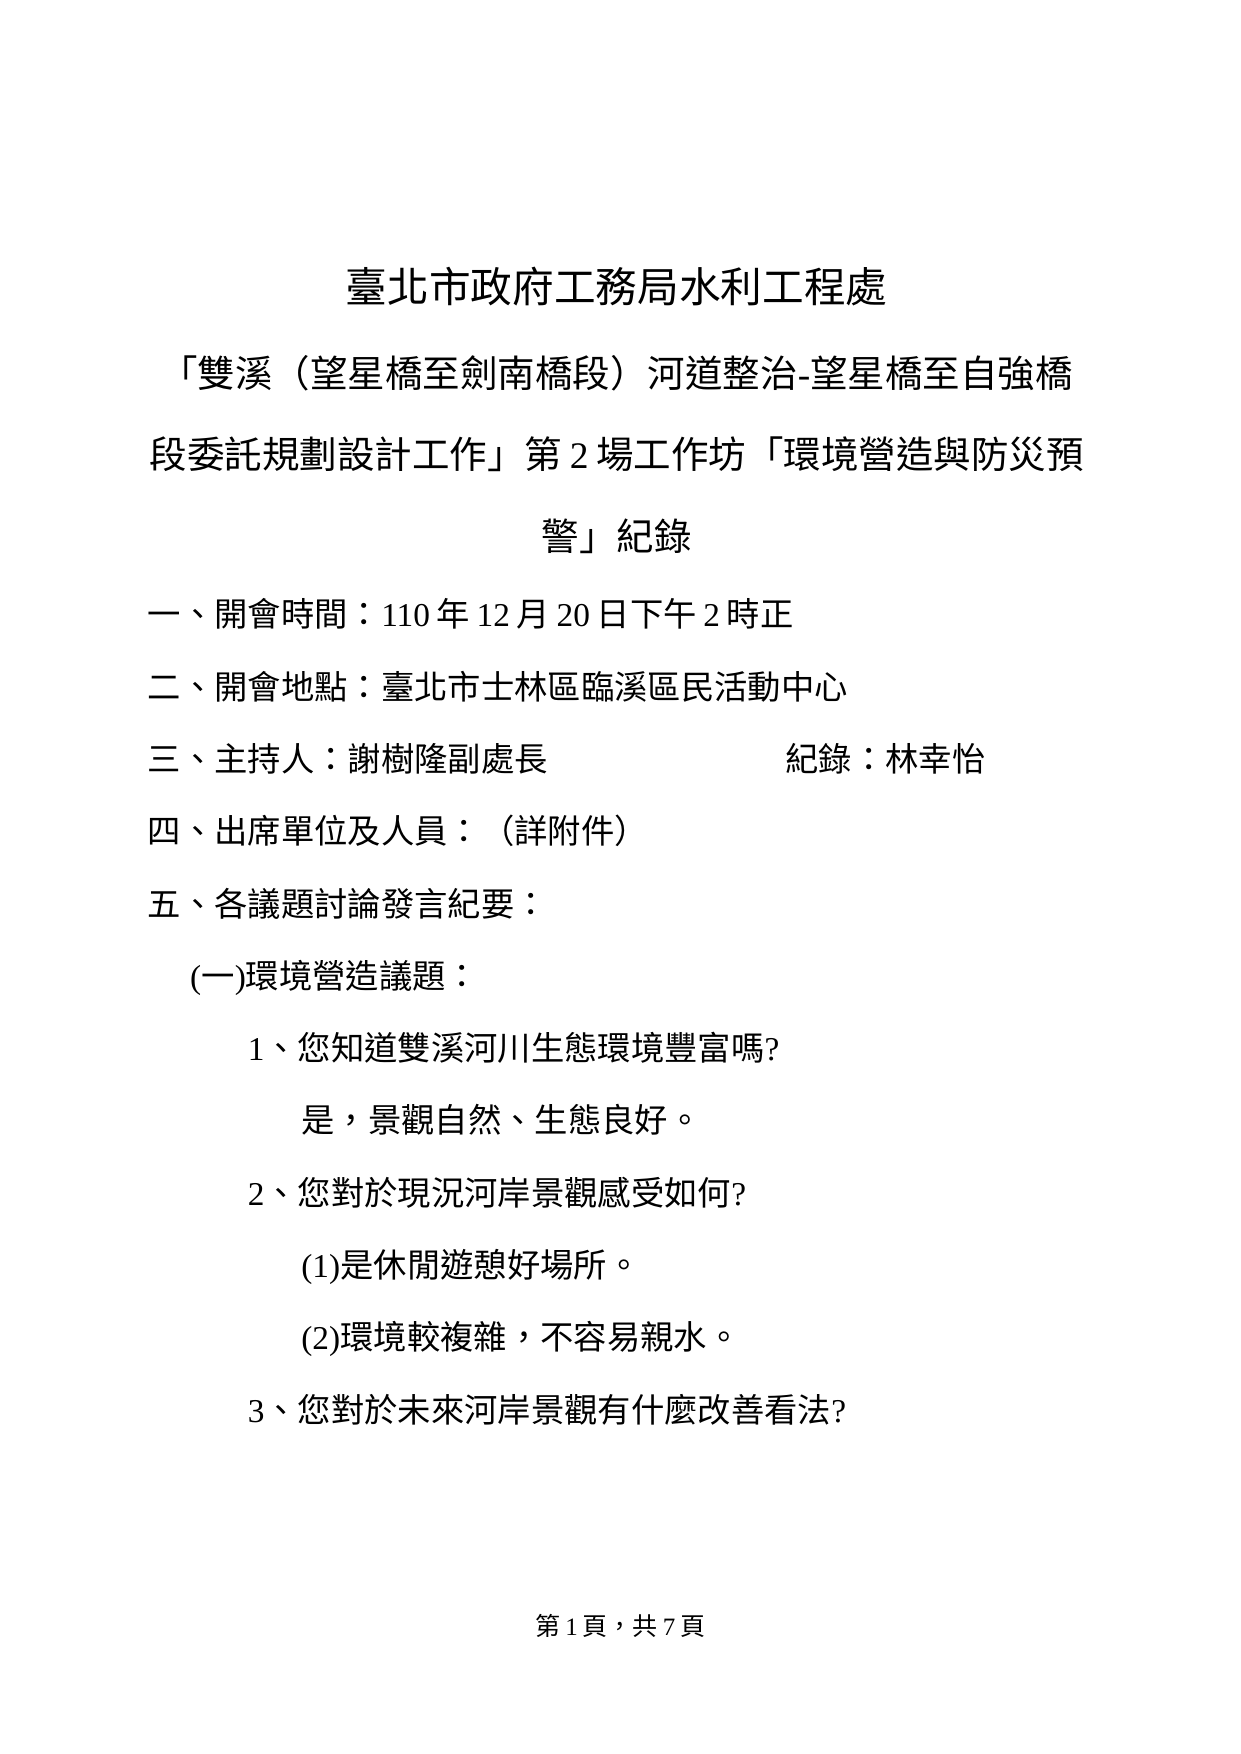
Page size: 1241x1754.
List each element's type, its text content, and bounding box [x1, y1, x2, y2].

text 三、主持人：謝樹隆副處長 紀錄：林幸怡 [148, 733, 1092, 781]
text 3、您對於未來河岸景觀有什麼改善看法? [248, 1383, 1092, 1432]
text 臺北市政府工務局水利工程處 [148, 254, 1085, 314]
text 是，景觀自然、生態良好。 [301, 1094, 1092, 1142]
text 五、各議題討論發言紀要： [148, 877, 1092, 926]
text 一、開會時間：110年12月20日下午2時正 [148, 588, 1092, 636]
text 四、出席單位及人員：（詳附件） [148, 805, 1092, 853]
text 「雙溪（望星橋至劍南橋段）河道整治-望星橋至自強橋段委託規劃設計工作」第2場工作坊「環境營造與防災預警」紀錄 [148, 344, 1085, 561]
text (2)環境較複雜，不容易親水。 [301, 1311, 1092, 1359]
text 1、您知道雙溪河川生態環境豐富嗎? [248, 1022, 1092, 1070]
text (一)環境營造議題： [190, 949, 1092, 998]
text 二、開會地點：臺北市士林區臨溪區民活動中心 [148, 660, 1092, 709]
text 2、您對於現況河岸景觀感受如何? [248, 1166, 1092, 1215]
text (1)是休閒遊憩好場所。 [301, 1239, 1092, 1287]
